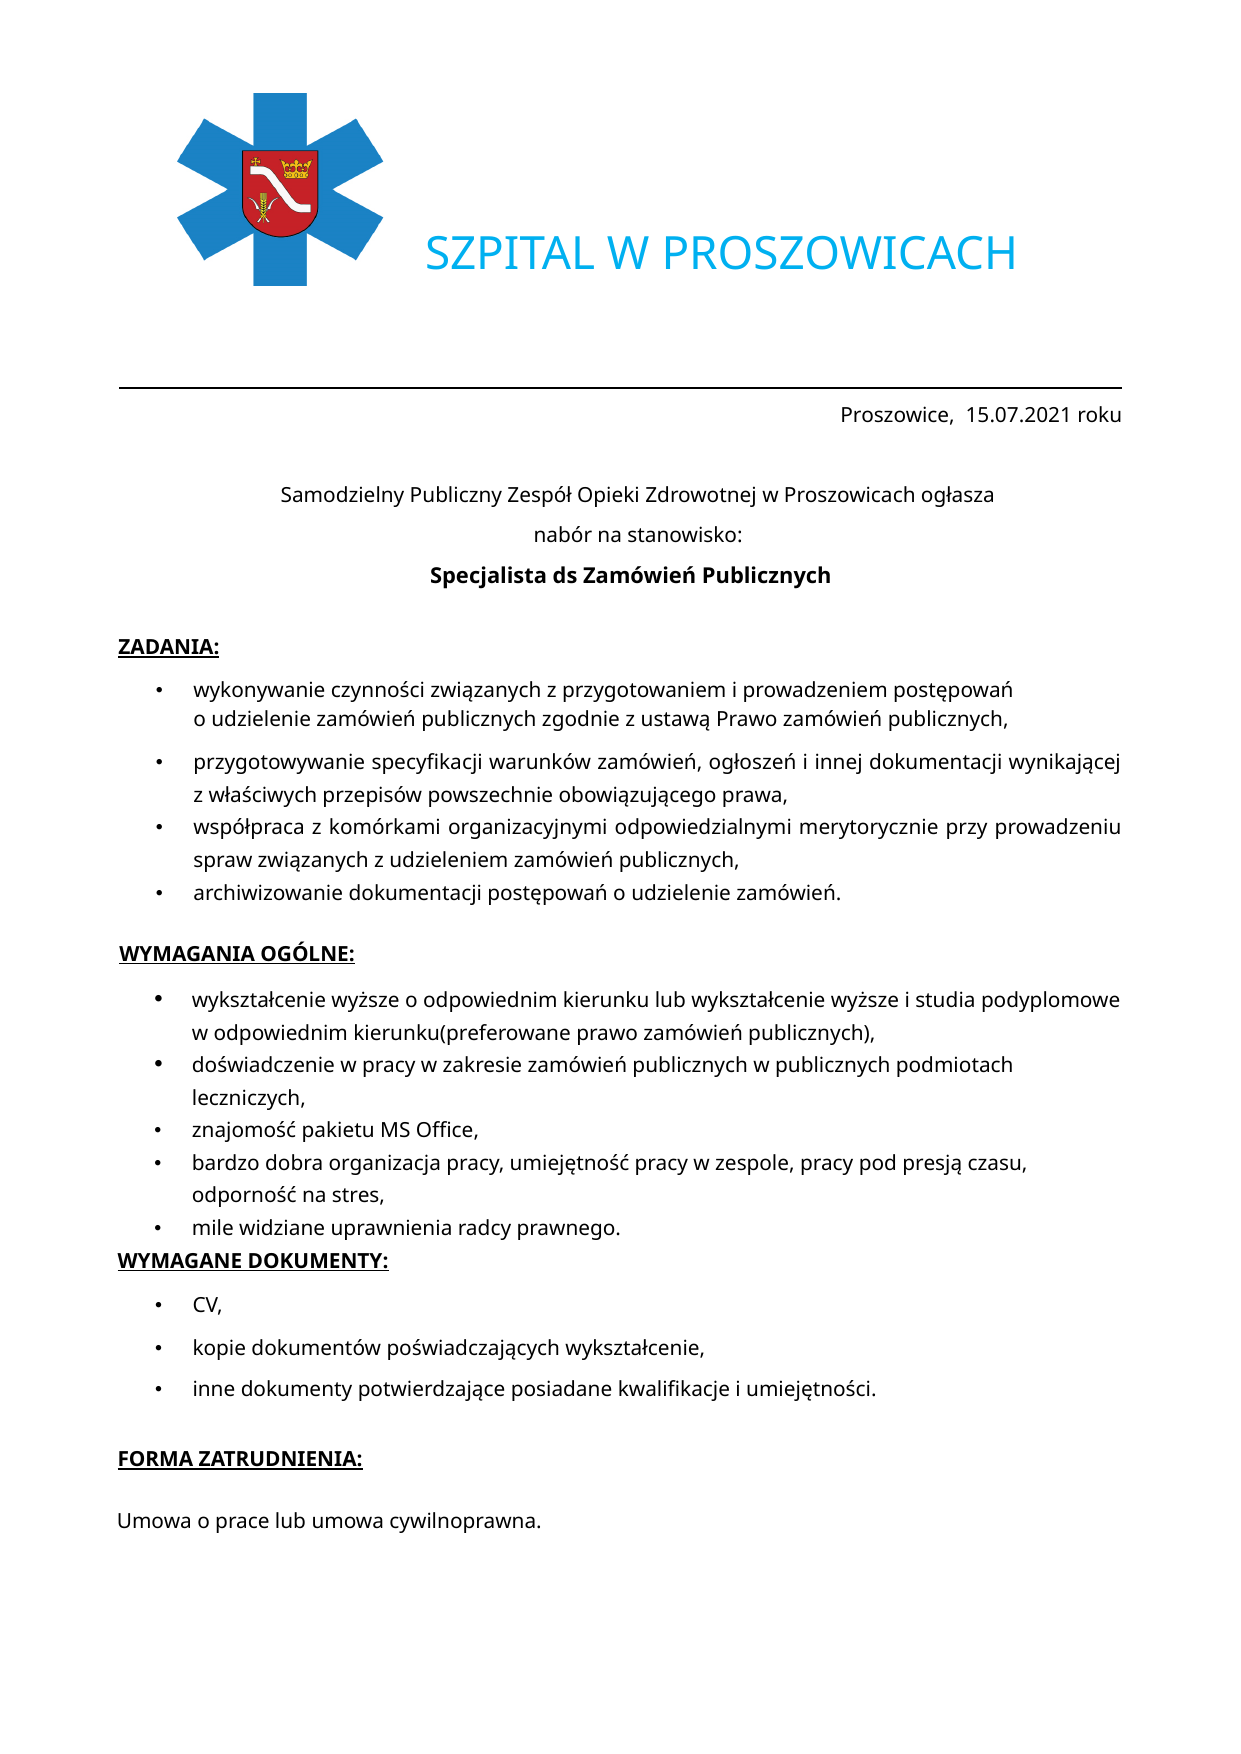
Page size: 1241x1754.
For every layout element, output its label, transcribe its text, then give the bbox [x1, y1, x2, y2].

text SZPITAL W PROSZOWICACH [391, 220, 1122, 283]
text Proszowice, 15.07.2021 roku [278, 400, 1122, 429]
text ZADANIA: [118, 632, 1122, 661]
list wykształcenie wyższe o odpowiednim kierunku lub wykształcenie wyższe i studia podyplomowe w odpowiednim kierunku(preferowane prawo zamówień publicznych), [154, 985, 1122, 1046]
list doświadczenie w pracy w zakresie zamówień publicznych w publicznych podmiotach leczniczych, [154, 1050, 1122, 1111]
list archiwizowanie dokumentacji postępowań o udzielenie zamówień. [156, 878, 1122, 906]
list współpraca z komórkami organizacyjnymi odpowiedzialnymi merytorycznie przy prowadzeniu spraw związanych z udzieleniem zamówień publicznych, [156, 812, 1122, 873]
list inne dokumenty potwierdzające posiadane kwalifikacje i umiejętności. [155, 1376, 1122, 1401]
list mile widziane uprawnienia radcy prawnego. [154, 1213, 1122, 1242]
list WYMAGANIA OGÓLNE: [118, 939, 818, 967]
picture [164, 87, 391, 294]
text [118, 220, 164, 283]
text FORMA ZATRUDNIENIA: [117, 1444, 1122, 1473]
list wykonywanie czynności związanych z przygotowaniem i prowadzeniem postępowań o udzielenie zamówień publicznych zgodnie z ustawą Prawo zamówień publicznych, [156, 676, 1122, 732]
list bardzo dobra organizacja pracy, umiejętność pracy w zespole, pracy pod presją czasu, odporność na stres, [154, 1148, 1122, 1209]
list przygotowywanie specyfikacji warunków zamówień, ogłoszeń i innej dokumentacji wynikającej z właściwych przepisów powszechnie obowiązującego prawa, [156, 747, 1122, 808]
list CV, [155, 1291, 1122, 1319]
text Specjalista ds Zamówień Publicznych [118, 559, 1121, 589]
list kopie dokumentów poświadczających wykształcenie, [155, 1335, 1122, 1361]
list znajomość pakietu MS Office, [154, 1115, 1122, 1144]
text Umowa o prace lub umowa cywilnoprawna. [117, 1506, 1122, 1534]
text Samodzielny Publiczny Zespół Opieki Zdrowotnej w Proszowicach ogłasza nabór na stanowisko: [278, 480, 998, 548]
text WYMAGANE DOKUMENTY: [117, 1246, 1122, 1274]
